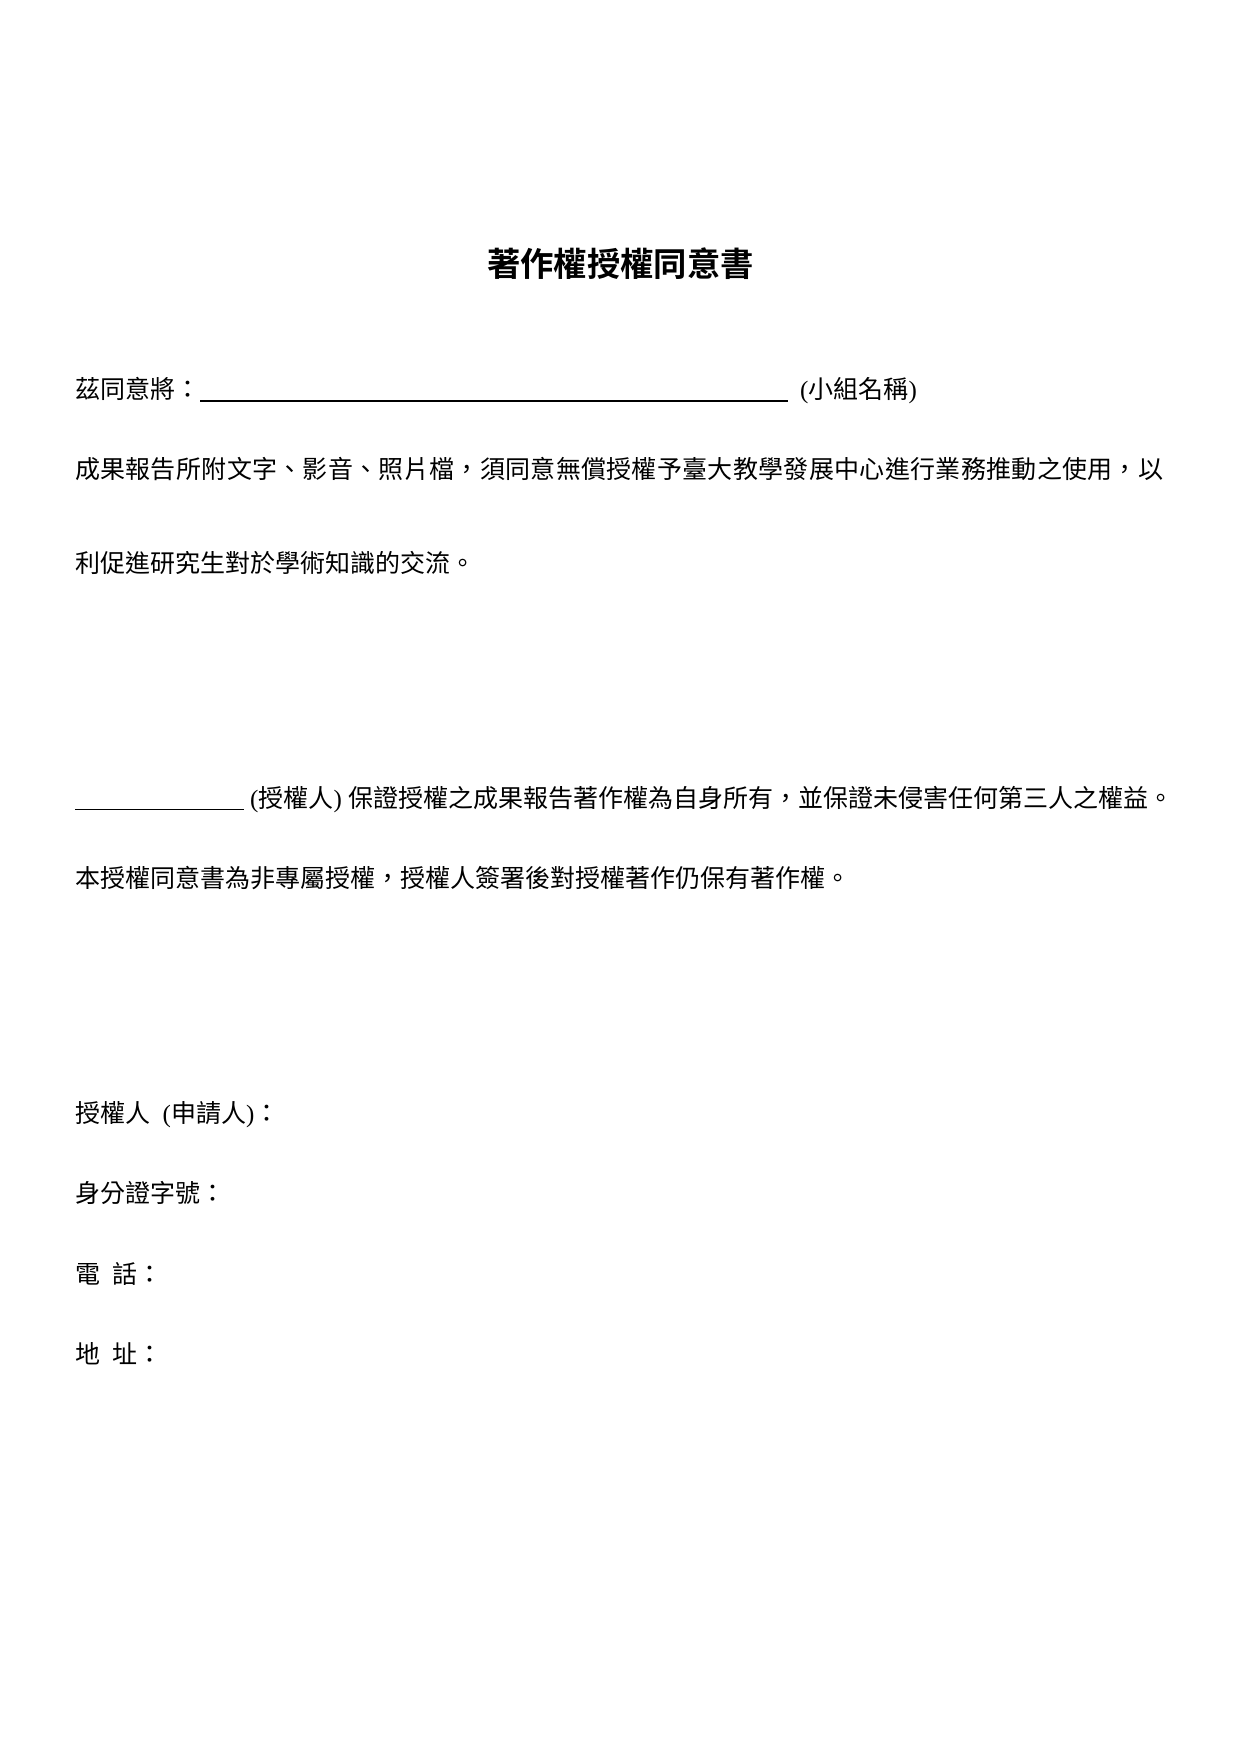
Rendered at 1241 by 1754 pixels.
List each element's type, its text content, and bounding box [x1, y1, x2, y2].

text 成果報告所附文字、影音、照片檔，須同意無償授權予臺大教學發展中心進行業務推動之使用，以利促進研究生對於學術知識的交流。 [75, 426, 1165, 583]
text 本授權同意書為非專屬授權，授權人簽署後對授權著作仍保有著作權。 [75, 835, 1165, 898]
text 授權人 (申請人)： [75, 1069, 1165, 1132]
text 茲同意將： (小組名稱) [75, 346, 1165, 408]
text 電 話： [75, 1231, 1165, 1293]
text 著作權授權同意書 [75, 221, 1165, 283]
text 地 址： [75, 1311, 1165, 1374]
text 身分證字號： [75, 1150, 1165, 1213]
text (授權人) 保證授權之成果報告著作權為自身所有，並保證未侵害任何第三人之權益。 [75, 754, 1165, 817]
